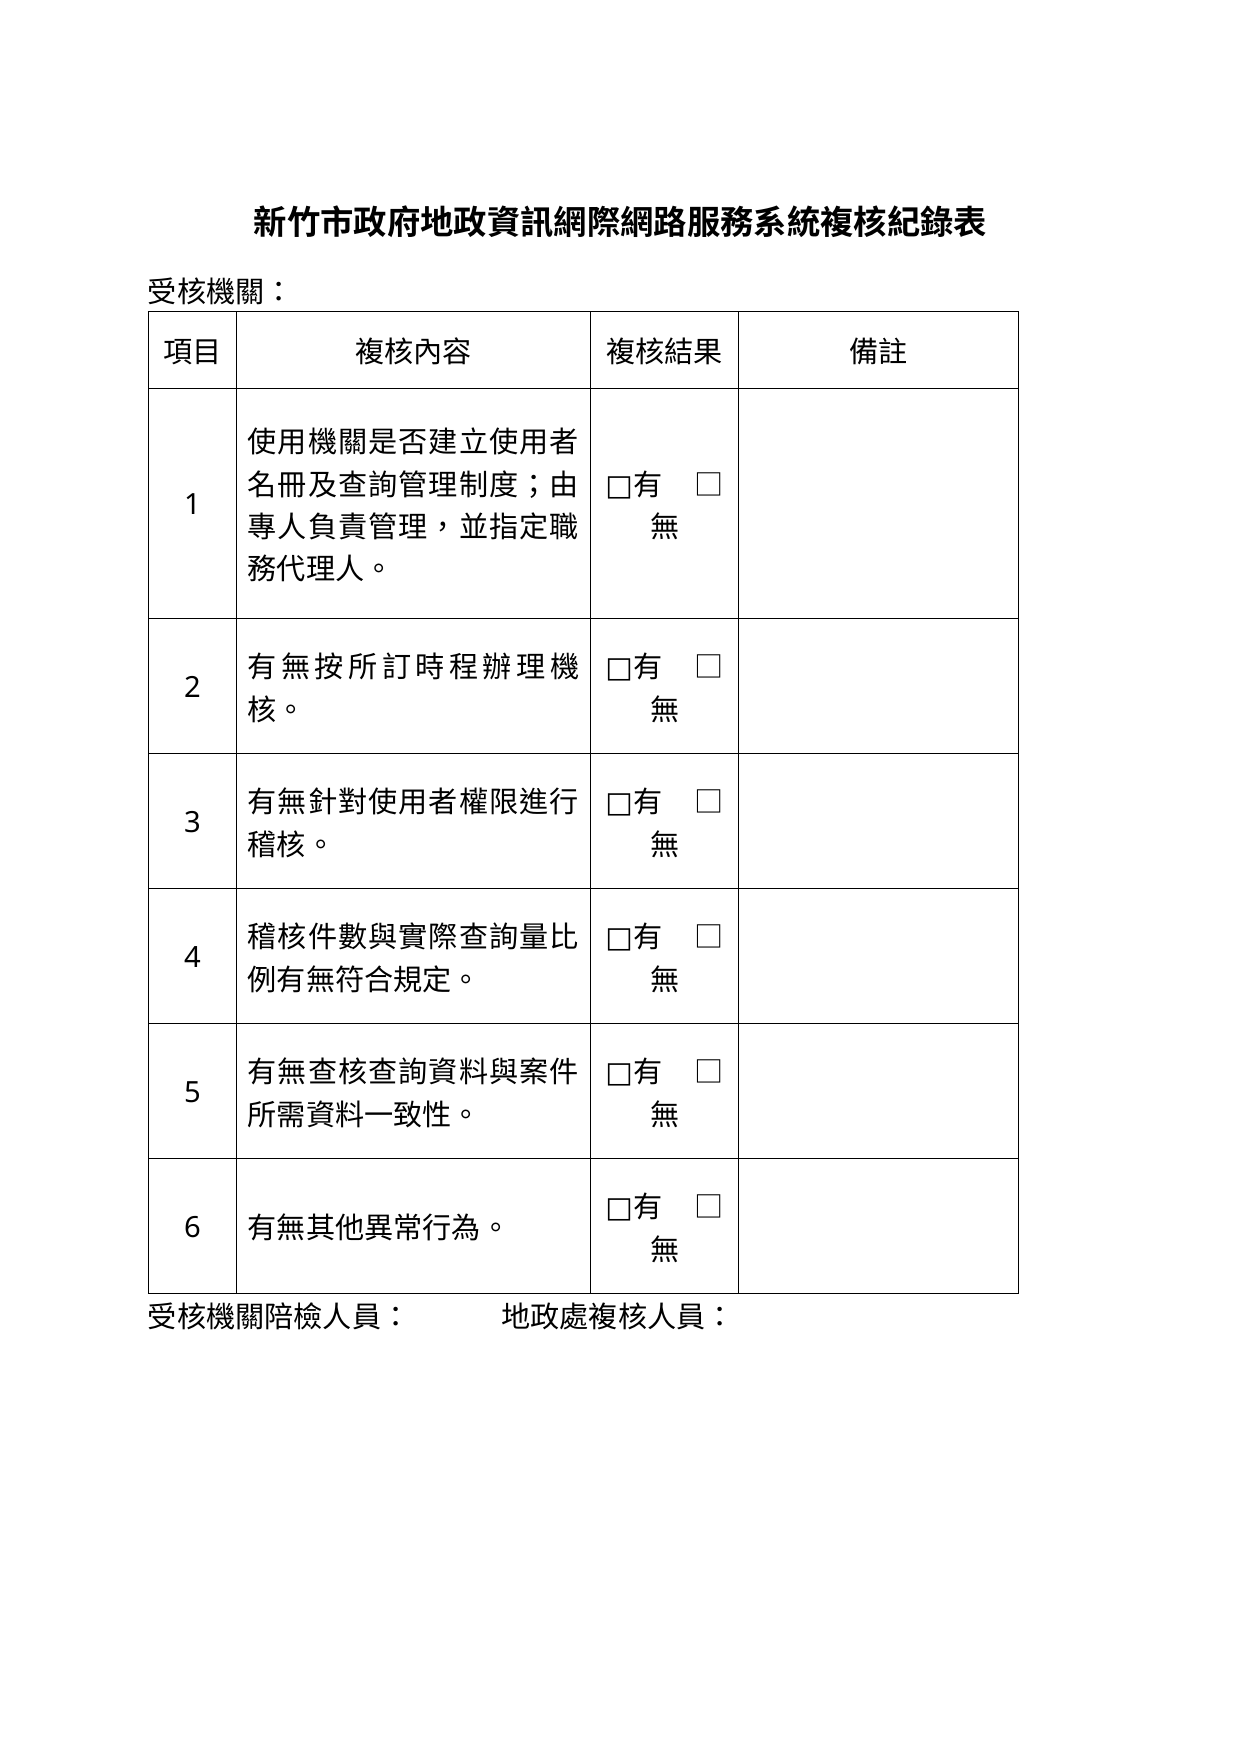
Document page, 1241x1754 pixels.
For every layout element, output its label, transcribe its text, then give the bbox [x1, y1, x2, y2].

table_cell 有無其他異常行為。 [237, 1159, 590, 1293]
text 受核機關陪檢人員： 地政處複核人員： [148, 1294, 1092, 1336]
table_cell 4 [149, 889, 236, 1023]
table_cell [739, 889, 1018, 1023]
table_header 備註 [739, 312, 1018, 388]
table_cell 6 [149, 1159, 236, 1293]
table_cell □有 □無 [591, 389, 738, 618]
table_header 複核內容 [237, 312, 590, 388]
table_cell [739, 754, 1018, 888]
table_cell [739, 1024, 1018, 1158]
table_cell 5 [149, 1024, 236, 1158]
table_cell □有 □無 [591, 754, 738, 888]
table_cell [739, 619, 1018, 753]
table_cell □有 □無 [591, 1159, 738, 1293]
table_cell □有 □無 [591, 1024, 738, 1158]
table_header 複核結果 [591, 312, 738, 388]
table_cell 2 [149, 619, 236, 753]
table_cell 稽核件數與實際查詢量比例有無符合規定。 [237, 889, 590, 1023]
table_cell 有無按所訂時程辦理機核。 [237, 619, 590, 753]
text 新竹市政府地政資訊網際網路服務系統複核紀錄表 [148, 195, 1092, 244]
table_cell 使用機關是否建立使用者名冊及查詢管理制度；由專人負責管理，並指定職務代理人。 [237, 389, 590, 618]
table_cell 有無查核查詢資料與案件所需資料一致性。 [237, 1024, 590, 1158]
table_header 項目 [149, 312, 236, 388]
table_cell 3 [149, 754, 236, 888]
table_cell [739, 1159, 1018, 1293]
text 受核機關： [148, 269, 1092, 311]
table_cell □有 □無 [591, 889, 738, 1023]
table_cell [739, 389, 1018, 618]
table_cell □有 □無 [591, 619, 738, 753]
table_cell 1 [149, 389, 236, 618]
table_cell 有無針對使用者權限進行稽核。 [237, 754, 590, 888]
